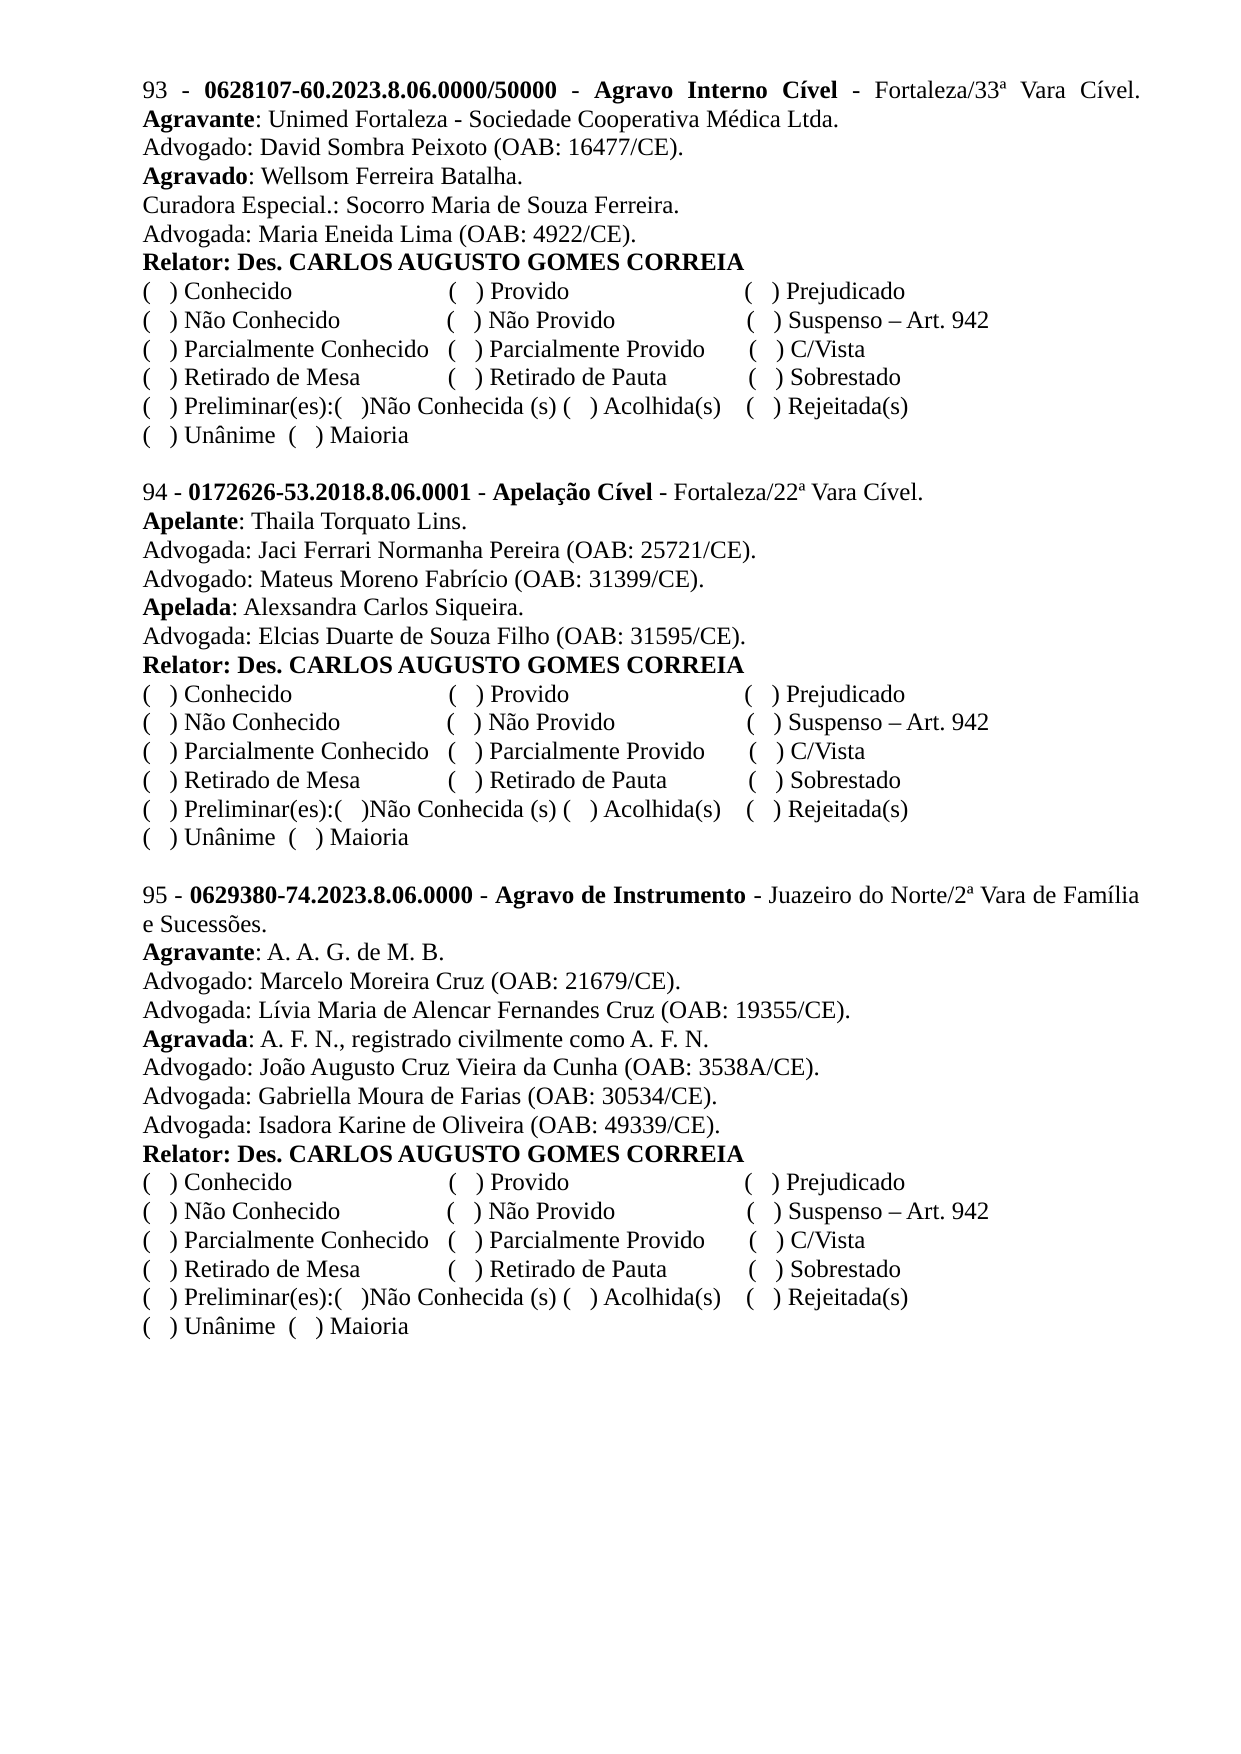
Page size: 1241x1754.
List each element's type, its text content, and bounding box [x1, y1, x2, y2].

text ( ) Não Conhecido ( ) Não Provido ( ) Suspenso – Art. 942 [142, 707, 1158, 736]
text Curadora Especial.: Socorro Maria de Souza Ferreira. [142, 190, 1141, 219]
text Advogada: Isadora Karine de Oliveira (OAB: 49339/CE). [142, 1110, 1141, 1139]
text Agravado: Wellsom Ferreira Batalha. [142, 161, 1141, 190]
text ( ) Preliminar(es):( )Não Conhecida (s) ( ) Acolhida(s) ( ) Rejeitada(s) [142, 1282, 1158, 1311]
text ( ) Preliminar(es):( )Não Conhecida (s) ( ) Acolhida(s) ( ) Rejeitada(s) [142, 794, 1158, 822]
text ( ) Conhecido ( ) Provido ( ) Prejudicado [142, 679, 1141, 707]
text Relator: Des. CARLOS AUGUSTO GOMES CORREIA [142, 1139, 1141, 1167]
text Relator: Des. CARLOS AUGUSTO GOMES CORREIA [142, 247, 1141, 276]
text Apelante: Thaila Torquato Lins. [142, 506, 1141, 535]
text ( ) Parcialmente Conhecido ( ) Parcialmente Provido ( ) C/Vista [142, 334, 1158, 362]
text Advogada: Lívia Maria de Alencar Fernandes Cruz (OAB: 19355/CE). [142, 995, 1141, 1024]
text 94 - 0172626-53.2018.8.06.0001 - Apelação Cível - Fortaleza/22ª Vara Cível. [142, 477, 1141, 506]
text ( ) Unânime ( ) Maioria [142, 822, 1158, 851]
text ( ) Unânime ( ) Maioria [142, 1311, 1158, 1340]
text Advogada: Jaci Ferrari Normanha Pereira (OAB: 25721/CE). [142, 535, 1141, 564]
text ( ) Retirado de Mesa ( ) Retirado de Pauta ( ) Sobrestado [142, 765, 1158, 794]
text ( ) Parcialmente Conhecido ( ) Parcialmente Provido ( ) C/Vista [142, 1225, 1158, 1254]
text Agravada: A. F. N., registrado civilmente como A. F. N. [142, 1024, 1141, 1052]
text Advogado: Marcelo Moreira Cruz (OAB: 21679/CE). [142, 966, 1141, 995]
text 93 - 0628107-60.2023.8.06.0000/50000 - Agravo Interno Cível - Fortaleza/33ª Vara Cível. Agravante: Unimed Fortaleza - Sociedade Cooperativa Médica Ltda. [142, 75, 1141, 132]
text Advogado: David Sombra Peixoto (OAB: 16477/CE). [142, 132, 1141, 161]
text ( ) Preliminar(es):( )Não Conhecida (s) ( ) Acolhida(s) ( ) Rejeitada(s) [142, 391, 1158, 420]
text ( ) Não Conhecido ( ) Não Provido ( ) Suspenso – Art. 942 [142, 1196, 1158, 1225]
text ( ) Retirado de Mesa ( ) Retirado de Pauta ( ) Sobrestado [142, 1254, 1158, 1282]
text Advogada: Maria Eneida Lima (OAB: 4922/CE). [142, 219, 1141, 247]
text ( ) Conhecido ( ) Provido ( ) Prejudicado [142, 276, 1141, 305]
text 95 - 0629380-74.2023.8.06.0000 - Agravo de Instrumento - Juazeiro do Norte/2ª Vara de Família e Sucessões. [142, 880, 1141, 937]
text Relator: Des. CARLOS AUGUSTO GOMES CORREIA [142, 650, 1141, 679]
text Advogado: Mateus Moreno Fabrício (OAB: 31399/CE). [142, 564, 1141, 592]
text ( ) Retirado de Mesa ( ) Retirado de Pauta ( ) Sobrestado [142, 362, 1158, 391]
text ( ) Parcialmente Conhecido ( ) Parcialmente Provido ( ) C/Vista [142, 736, 1158, 765]
text Advogado: João Augusto Cruz Vieira da Cunha (OAB: 3538A/CE). [142, 1052, 1141, 1081]
text Advogada: Gabriella Moura de Farias (OAB: 30534/CE). [142, 1081, 1141, 1110]
text ( ) Não Conhecido ( ) Não Provido ( ) Suspenso – Art. 942 [142, 305, 1158, 334]
text Agravante: A. A. G. de M. B. [142, 937, 1141, 966]
text ( ) Unânime ( ) Maioria [142, 420, 1158, 449]
text Advogada: Elcias Duarte de Souza Filho (OAB: 31595/CE). [142, 621, 1141, 650]
text ( ) Conhecido ( ) Provido ( ) Prejudicado [142, 1167, 1141, 1196]
text Apelada: Alexsandra Carlos Siqueira. [142, 592, 1141, 621]
